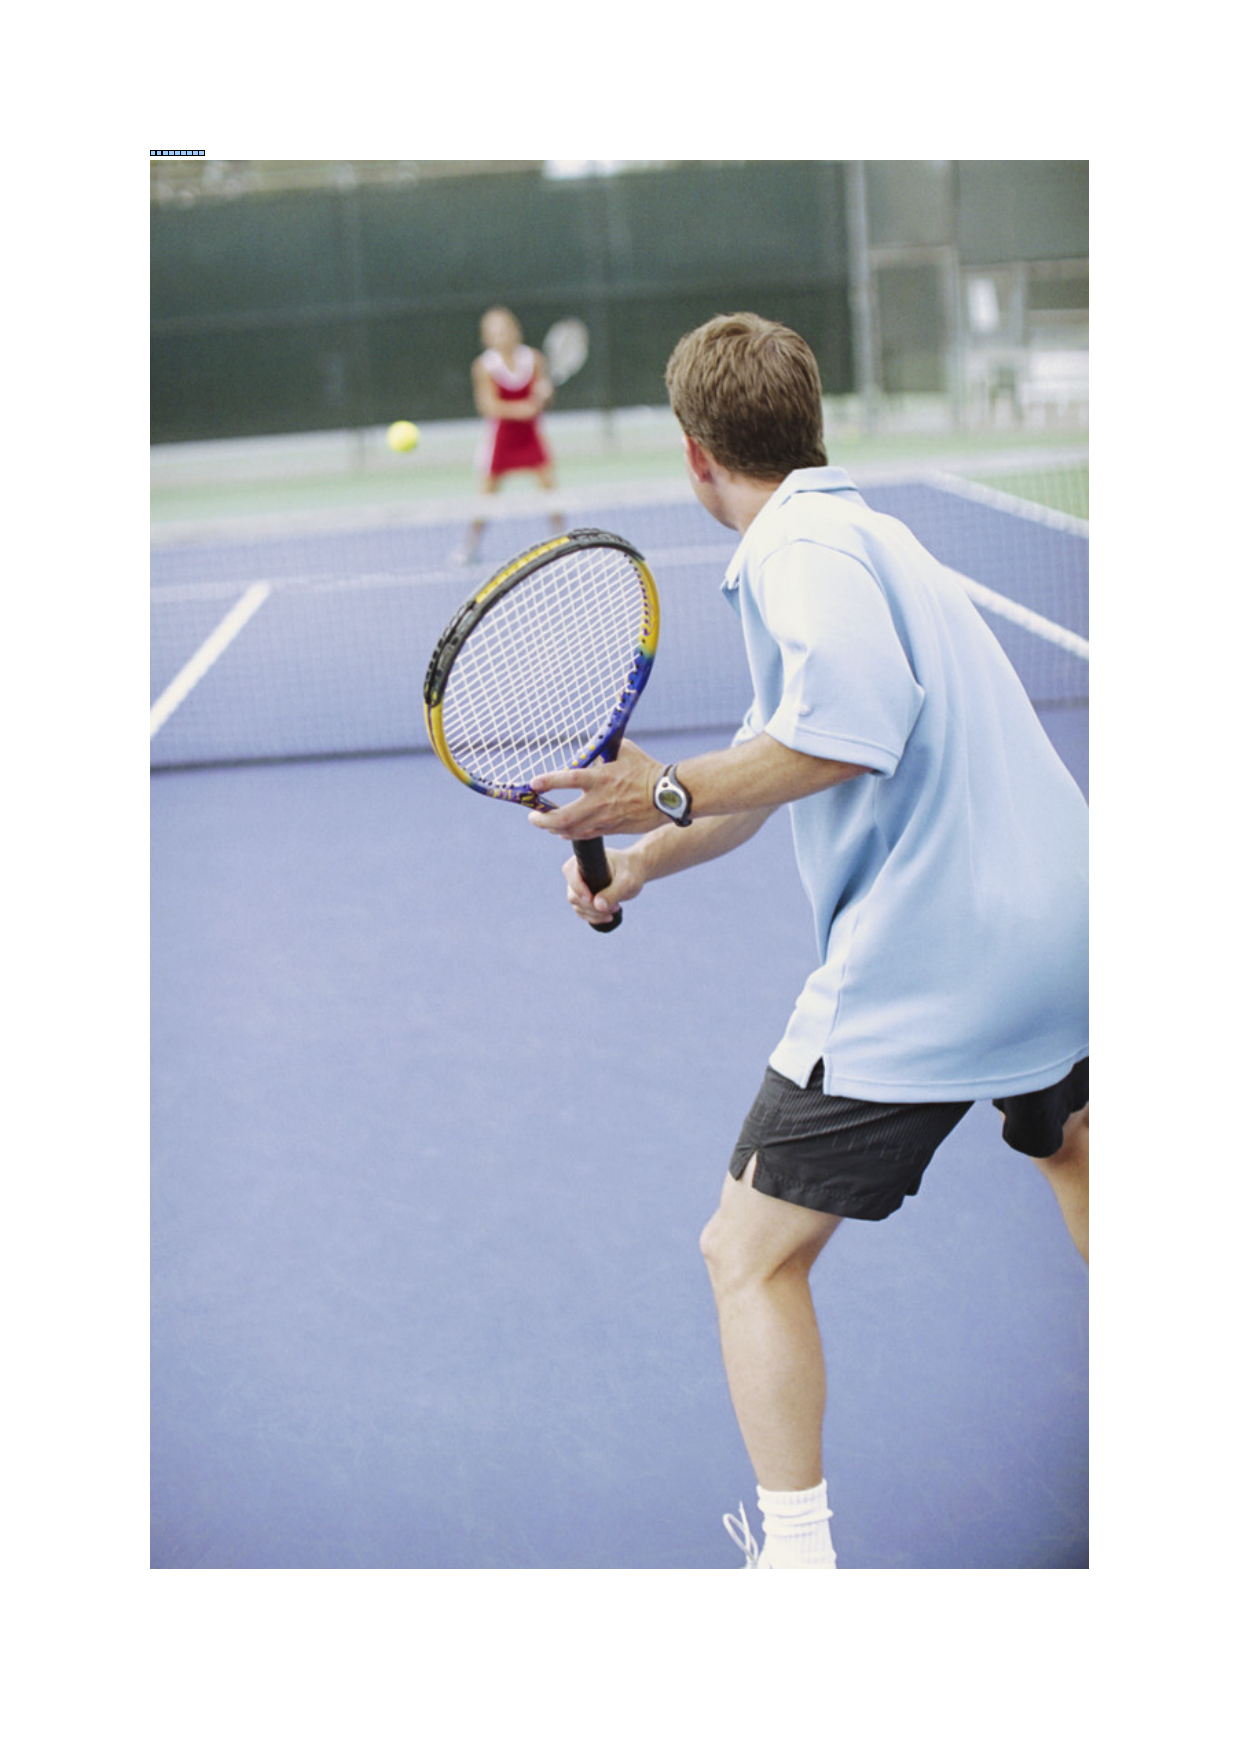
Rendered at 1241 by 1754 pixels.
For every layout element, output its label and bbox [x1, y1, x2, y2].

picture [150, 160, 1089, 1569]
